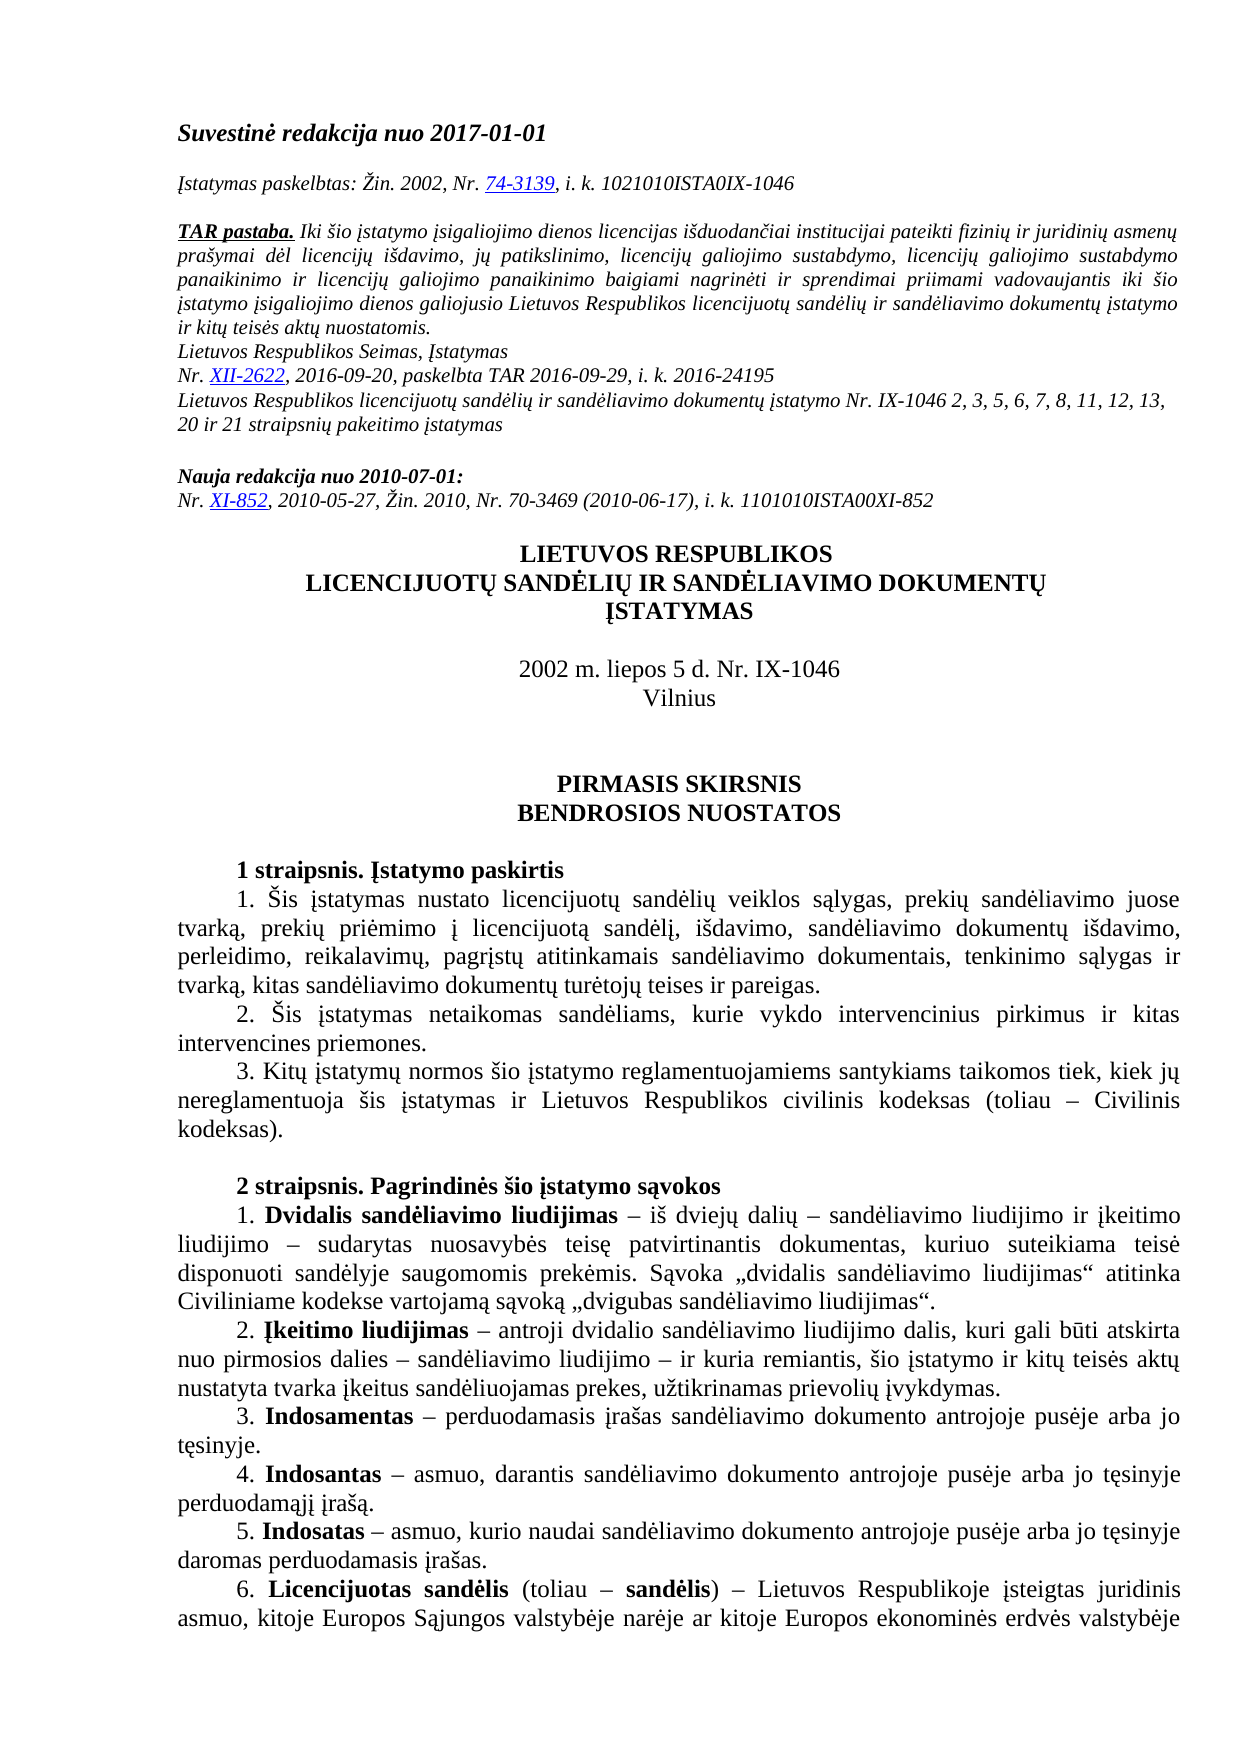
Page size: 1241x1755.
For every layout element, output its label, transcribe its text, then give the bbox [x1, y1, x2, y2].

text 4. Indosantas – asmuo, darantis sandėliavimo dokumento antrojoje pusėje arba jo tęsinyje perduodamąjį įrašą. [177, 1459, 1181, 1516]
text 2. Šis įstatymas netaikomas sandėliams, kurie vykdo intervencinius pirkimus ir kitas intervencines priemones. [177, 999, 1181, 1056]
text 6. Licencijuotas sandėlis (toliau – sandėlis) – Lietuvos Respublikoje įsteigtas juridinis asmuo, kitoje Europos Sąjungos valstybėje narėje ar kitoje Europos ekonominės erdvės valstybėje [177, 1574, 1181, 1631]
text 5. Indosatas – asmuo, kurio naudai sandėliavimo dokumento antrojoje pusėje arba jo tęsinyje daromas perduodamasis įrašas. [177, 1516, 1181, 1574]
text Nr. XI-852, 2010-05-27, Žin. 2010, Nr. 70-3469 (2010-06-17), i. k. 1101010ISTA00XI-852 [177, 488, 1181, 512]
text 1. Dvidalis sandėliavimo liudijimas – iš dviejų dalių – sandėliavimo liudijimo ir įkeitimo liudijimo – sudarytas nuosavybės teisę patvirtinantis dokumentas, kuriuo suteikiama teisė disponuoti sandėlyje saugomomis prekėmis. Sąvoka „dvidalis sandėliavimo liudijimas“ atitinka Civiliniame kodekse vartojamą sąvoką „dvigubas sandėliavimo liudijimas“. [177, 1200, 1181, 1315]
text BENDROSIOS NUOSTATOS [177, 798, 1181, 826]
text Suvestinė redakcija nuo 2017-01-01 [177, 118, 1181, 147]
text Vilnius [177, 683, 1181, 711]
text Įstatymas paskelbtas: Žin. 2002, Nr. 74-3139, i. k. 1021010ISTA0IX-1046 [177, 171, 1181, 195]
text PIRMASIS SKIRSNIS [177, 769, 1181, 798]
text 2. Įkeitimo liudijimas – antroji dvidalio sandėliavimo liudijimo dalis, kuri gali būti atskirta nuo pirmosios dalies – sandėliavimo liudijimo – ir kuria remiantis, šio įstatymo ir kitų teisės aktų nustatyta tvarka įkeitus sandėliuojamas prekes, užtikrinamas prievolių įvykdymas. [177, 1315, 1181, 1401]
text 3. Indosamentas – perduodamasis įrašas sandėliavimo dokumento antrojoje pusėje arba jo tęsinyje. [177, 1401, 1181, 1459]
text 1. Šis įstatymas nustato licencijuotų sandėlių veiklos sąlygas, prekių sandėliavimo juose tvarką, prekių priėmimo į licencijuotą sandėlį, išdavimo, sandėliavimo dokumentų išdavimo, perleidimo, reikalavimų, pagrįstų atitinkamais sandėliavimo dokumentais, tenkinimo sąlygas ir tvarką, kitas sandėliavimo dokumentų turėtojų teises ir pareigas. [177, 884, 1181, 999]
text Lietuvos Respublikos licencijuotų sandėlių ir sandėliavimo dokumentų įstatymo Nr. IX-1046 2, 3, 5, 6, 7, 8, 11, 12, 13, 20 ir 21 straipsnių pakeitimo įstatymas [177, 387, 1181, 436]
text 2 straipsnis. Pagrindinės šio įstatymo sąvokos [177, 1171, 1181, 1200]
text 3. Kitų įstatymų normos šio įstatymo reglamentuojamiems santykiams taikomos tiek, kiek jų nereglamentuoja šis įstatymas ir Lietuvos Respublikos civilinis kodeksas (toliau – Civilinis kodeksas). [177, 1056, 1181, 1143]
text TAR pastaba. Iki šio įstatymo įsigaliojimo dienos licencijas išduodančiai institucijai pateikti fizinių ir juridinių asmenų prašymai dėl licencijų išdavimo, jų patikslinimo, licencijų galiojimo sustabdymo, licencijų galiojimo sustabdymo panaikinimo ir licencijų galiojimo panaikinimo baigiami nagrinėti ir sprendimai priimami vadovaujantis iki šio įstatymo įsigaliojimo dienos galiojusio Lietuvos Respublikos licencijuotų sandėlių ir sandėliavimo dokumentų įstatymo ir kitų teisės aktų nuostatomis. [177, 219, 1181, 339]
text 2002 m. liepos 5 d. Nr. IX-1046 [177, 654, 1181, 683]
text Nr. XII-2622, 2016-09-20, paskelbta TAR 2016-09-29, i. k. 2016-24195 [177, 363, 1181, 387]
text 1 straipsnis. Įstatymo paskirtis [177, 855, 1181, 884]
text Lietuvos Respublikos Seimas, Įstatymas [177, 339, 1181, 363]
text LIETUVOS RESPUBLIKOS LICENCIJUOTŲ SANDĖLIŲ IR SANDĖLIAVIMO DOKUMENTŲ ĮSTATYMAS [177, 539, 1181, 625]
text Nauja redakcija nuo 2010-07-01: [177, 464, 1181, 488]
